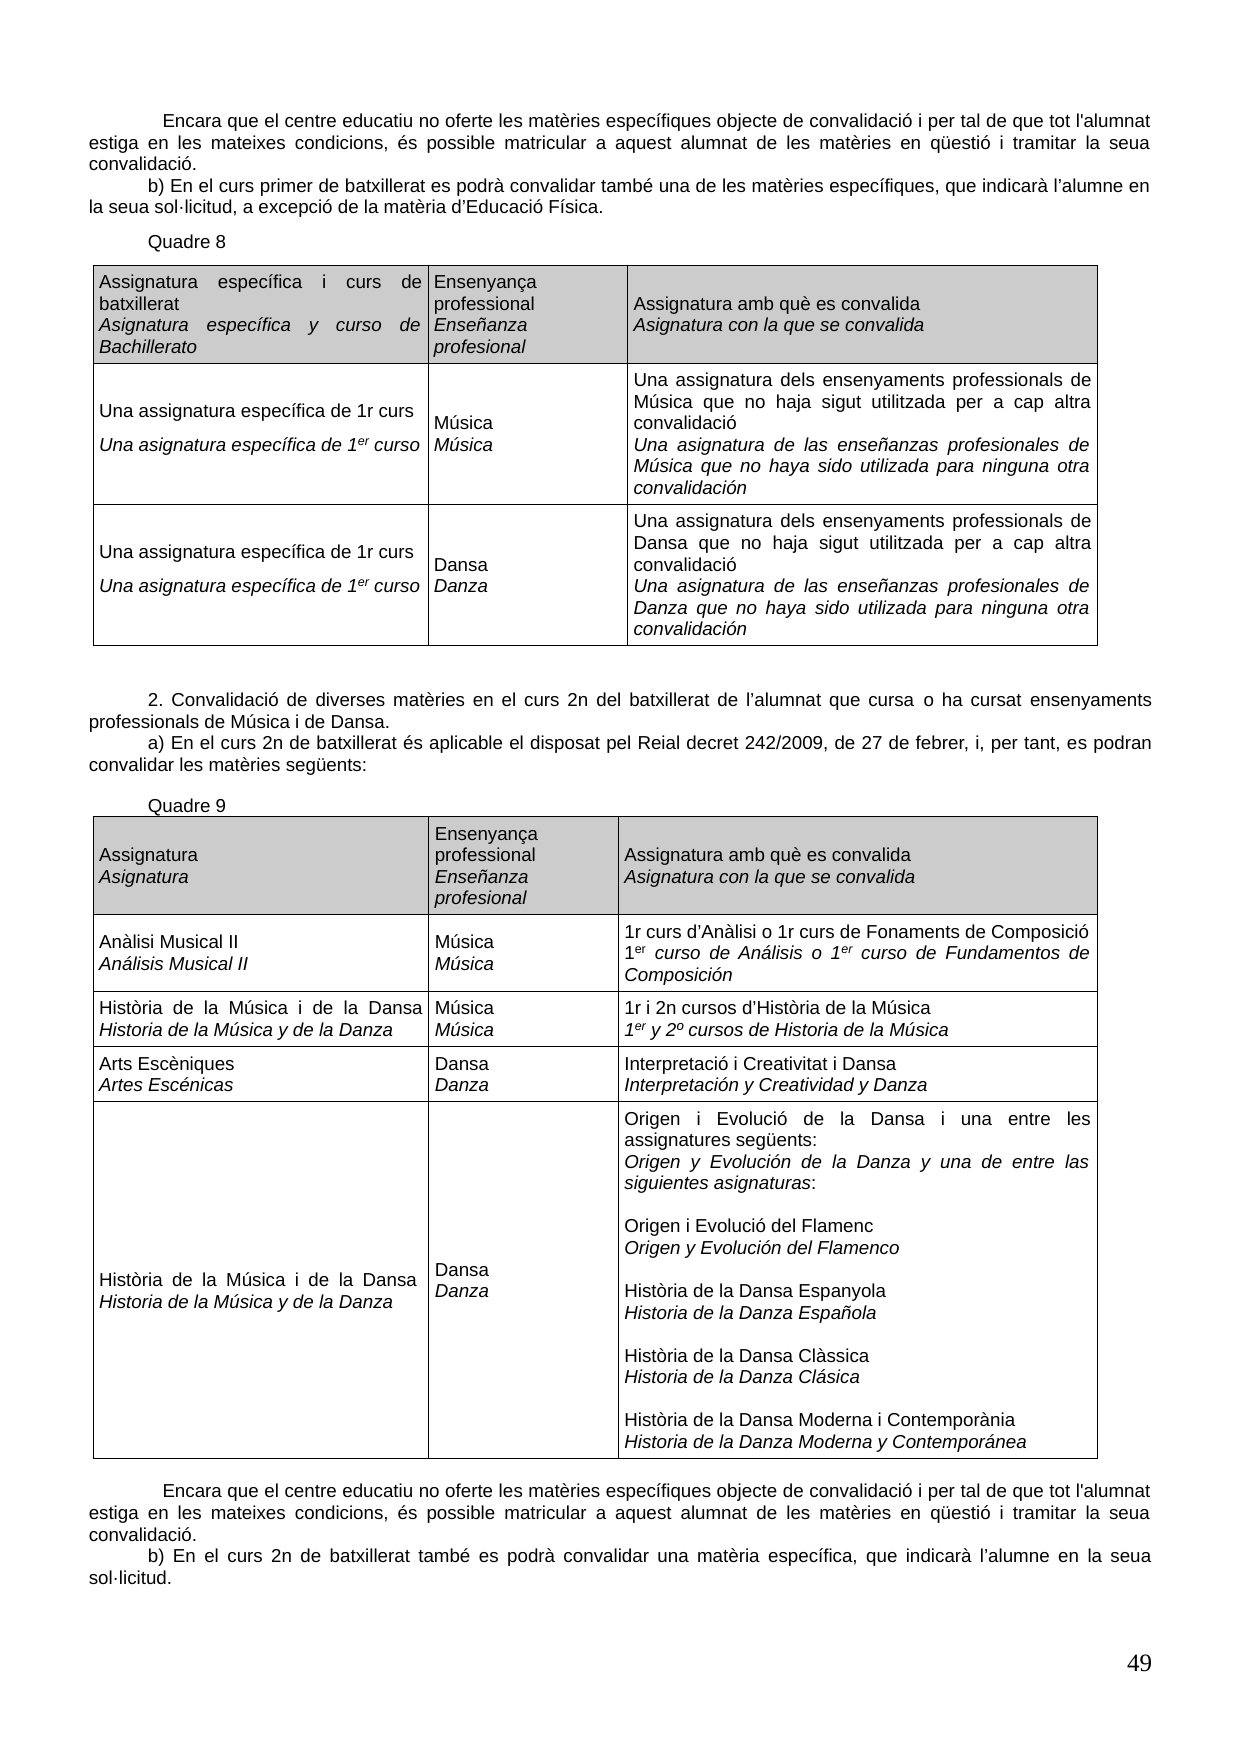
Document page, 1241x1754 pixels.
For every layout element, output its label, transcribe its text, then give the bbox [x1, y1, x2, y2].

table_cell Una assignatura específica de 1r curs Una asignatura específica de 1er curso [94, 364, 428, 504]
table_cell Música Música [429, 364, 627, 504]
table_header Ensenyança professional Enseñanza profesional [429, 817, 618, 914]
table_header Ensenyança professional Enseñanza profesional [429, 266, 627, 363]
text Quadre 9 [88, 794, 1152, 816]
table_header Assignatura Asignatura [94, 817, 428, 914]
text Encara que el centre educatiu no oferte les matèries específiques objecte de convalidació i per tal de que tot l'alumnat estiga en les mateixes condicions, és possible matricular a aquest alumnat de les matèries en qüestió i tramitar la seua convalidació. [88, 1480, 1152, 1545]
table_cell Història de la Música i de la Dansa Historia de la Música y de la Danza [94, 1102, 428, 1458]
text 2. Convalidació de diverses matèries en el curs 2n del batxillerat de l’alumnat que cursa o ha cursat ensenyaments professionals de Música i de Dansa. [88, 689, 1152, 732]
table_cell Origen i Evolució de la Dansa i una entre les assignatures següents: Origen y Evolución de la Danza y una de entre las siguientes asignaturas: Origen i Evolució del Flamenc Origen y Evolución del Flamenco Història de la Dansa Espanyola Historia de la Danza Española Història de la Dansa Clàssica Historia de la Danza Clásica Història de la Dansa Moderna i Contemporània Historia de la Danza Moderna y Contemporánea [619, 1102, 1097, 1458]
table_cell Dansa Danza [429, 1047, 618, 1101]
table_cell Música Música [429, 915, 618, 991]
table_cell Anàlisi Musical II Análisis Musical II [94, 915, 428, 991]
table_cell Música Música [429, 992, 618, 1046]
table_header Assignatura específica i curs de batxillerat Asignatura específica y curso de Bachillerato [94, 266, 428, 363]
text b) En el curs 2n de batxillerat també es podrà convalidar una matèria específica, que indicarà l’alumne en la seua sol·licitud. [88, 1545, 1152, 1588]
table_cell Arts Escèniques Artes Escénicas [94, 1047, 428, 1101]
table_cell Una assignatura dels ensenyaments professionals de Dansa que no haja sigut utilitzada per a cap altra convalidació Una asignatura de las enseñanzas profesionales de Danza que no haya sido utilizada para ninguna otra convalidación [628, 505, 1097, 645]
text b) En el curs primer de batxillerat es podrà convalidar també una de les matèries específiques, que indicarà l’alumne en la seua sol·licitud, a excepció de la matèria d’Educació Física. [88, 175, 1152, 218]
table_cell Dansa Danza [429, 1102, 618, 1458]
table_header Assignatura amb què es convalida Asignatura con la que se convalida [619, 817, 1097, 914]
table_cell 1r i 2n cursos d’Història de la Música 1er y 2º cursos de Historia de la Música [619, 992, 1097, 1046]
table_cell Una assignatura dels ensenyaments professionals de Música que no haja sigut utilitzada per a cap altra convalidació Una asignatura de las enseñanzas profesionales de Música que no haya sido utilizada para ninguna otra convalidación [628, 364, 1097, 504]
table_cell 1r curs d’Anàlisi o 1r curs de Fonaments de Composició 1er curso de Análisis o 1er curso de Fundamentos de Composición [619, 915, 1097, 991]
table_cell Història de la Música i de la Dansa Historia de la Música y de la Danza [94, 992, 428, 1046]
table_cell Interpretació i Creativitat i Dansa Interpretación y Creatividad y Danza [619, 1047, 1097, 1101]
text a) En el curs 2n de batxillerat és aplicable el disposat pel Reial decret 242/2009, de 27 de febrer, i, per tant, es podran convalidar les matèries següents: [88, 732, 1152, 775]
text Quadre 8 [88, 230, 1152, 252]
table_cell Una assignatura específica de 1r curs Una asignatura específica de 1er curso [94, 505, 428, 645]
text Encara que el centre educatiu no oferte les matèries específiques objecte de convalidació i per tal de que tot l'alumnat estiga en les mateixes condicions, és possible matricular a aquest alumnat de les matèries en qüestió i tramitar la seua convalidació. [88, 110, 1152, 175]
table_cell Dansa Danza [429, 505, 627, 645]
table_header Assignatura amb què es convalida Asignatura con la que se convalida [628, 266, 1097, 363]
